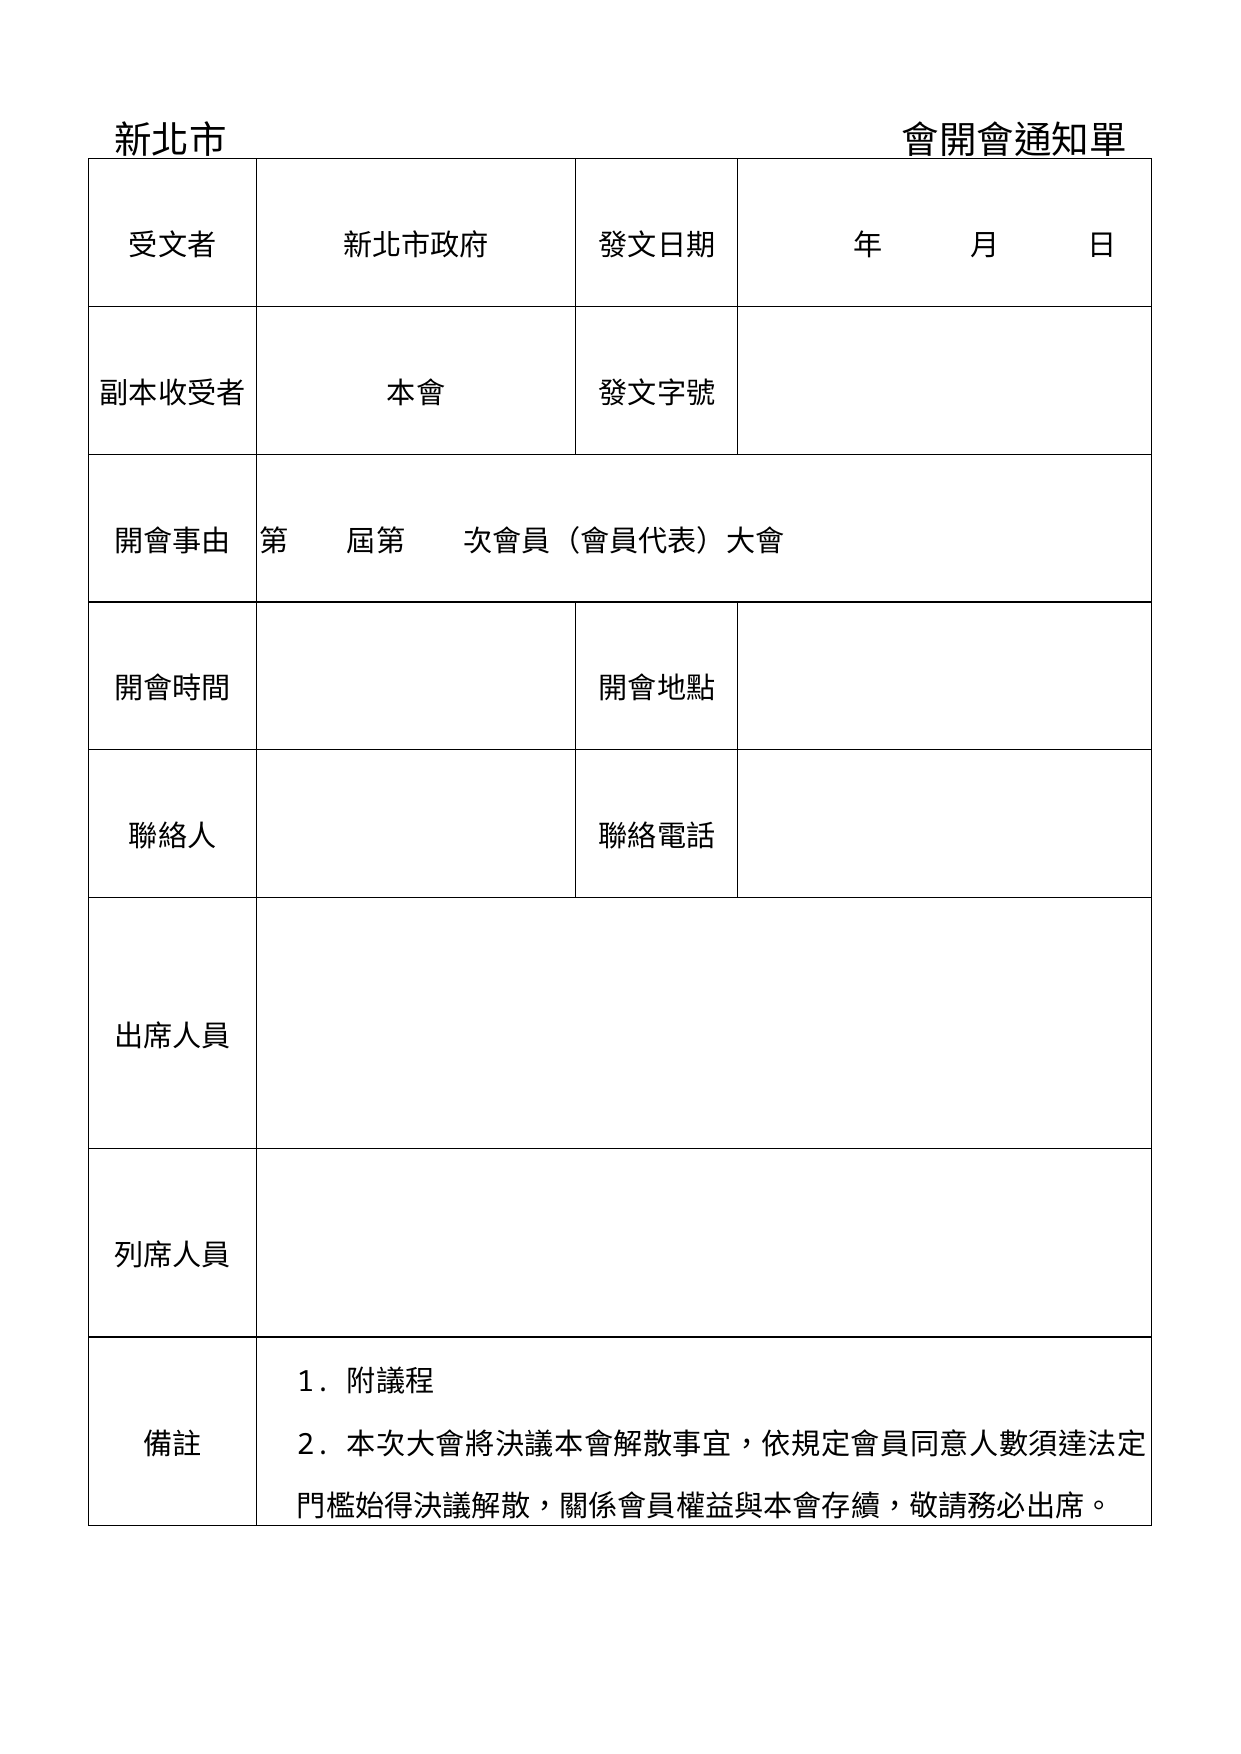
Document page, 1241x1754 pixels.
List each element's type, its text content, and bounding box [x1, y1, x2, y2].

table_cell 本會 [257, 307, 575, 454]
table_cell 聯絡人 [89, 750, 256, 897]
table_cell [738, 603, 1151, 749]
table_cell [257, 1149, 1151, 1336]
table_cell 第 屆第 次會員（會員代表）大會 [257, 455, 1151, 601]
table_header 新北市政府 [257, 159, 575, 306]
table_header 年 月 日 [738, 159, 1151, 306]
table_cell 列席人員 [89, 1149, 256, 1336]
table_header 受文者 [89, 159, 256, 306]
table_cell 副本收受者 [89, 307, 256, 454]
table_cell [257, 898, 1151, 1148]
table_cell 聯絡電話 [576, 750, 737, 897]
text 新北市 會開會通知單 [89, 96, 1152, 158]
table_cell [257, 603, 575, 749]
table_cell 備註 [89, 1338, 256, 1525]
table_cell [738, 307, 1151, 454]
table_header 發文日期 [576, 159, 737, 306]
table_cell 開會事由 [89, 455, 256, 601]
table_cell 附議程 本次大會將決議本會解散事宜，依規定會員同意人數須達法定門檻始得決議解散，關係會員權益與本會存續，敬請務必出席。 [257, 1338, 1151, 1525]
table_cell 發文字號 [576, 307, 737, 454]
table_cell [257, 750, 575, 897]
table_cell 開會地點 [576, 603, 737, 749]
table_cell 出席人員 [89, 898, 256, 1148]
table_cell [738, 750, 1151, 897]
table_cell 開會時間 [89, 603, 256, 749]
